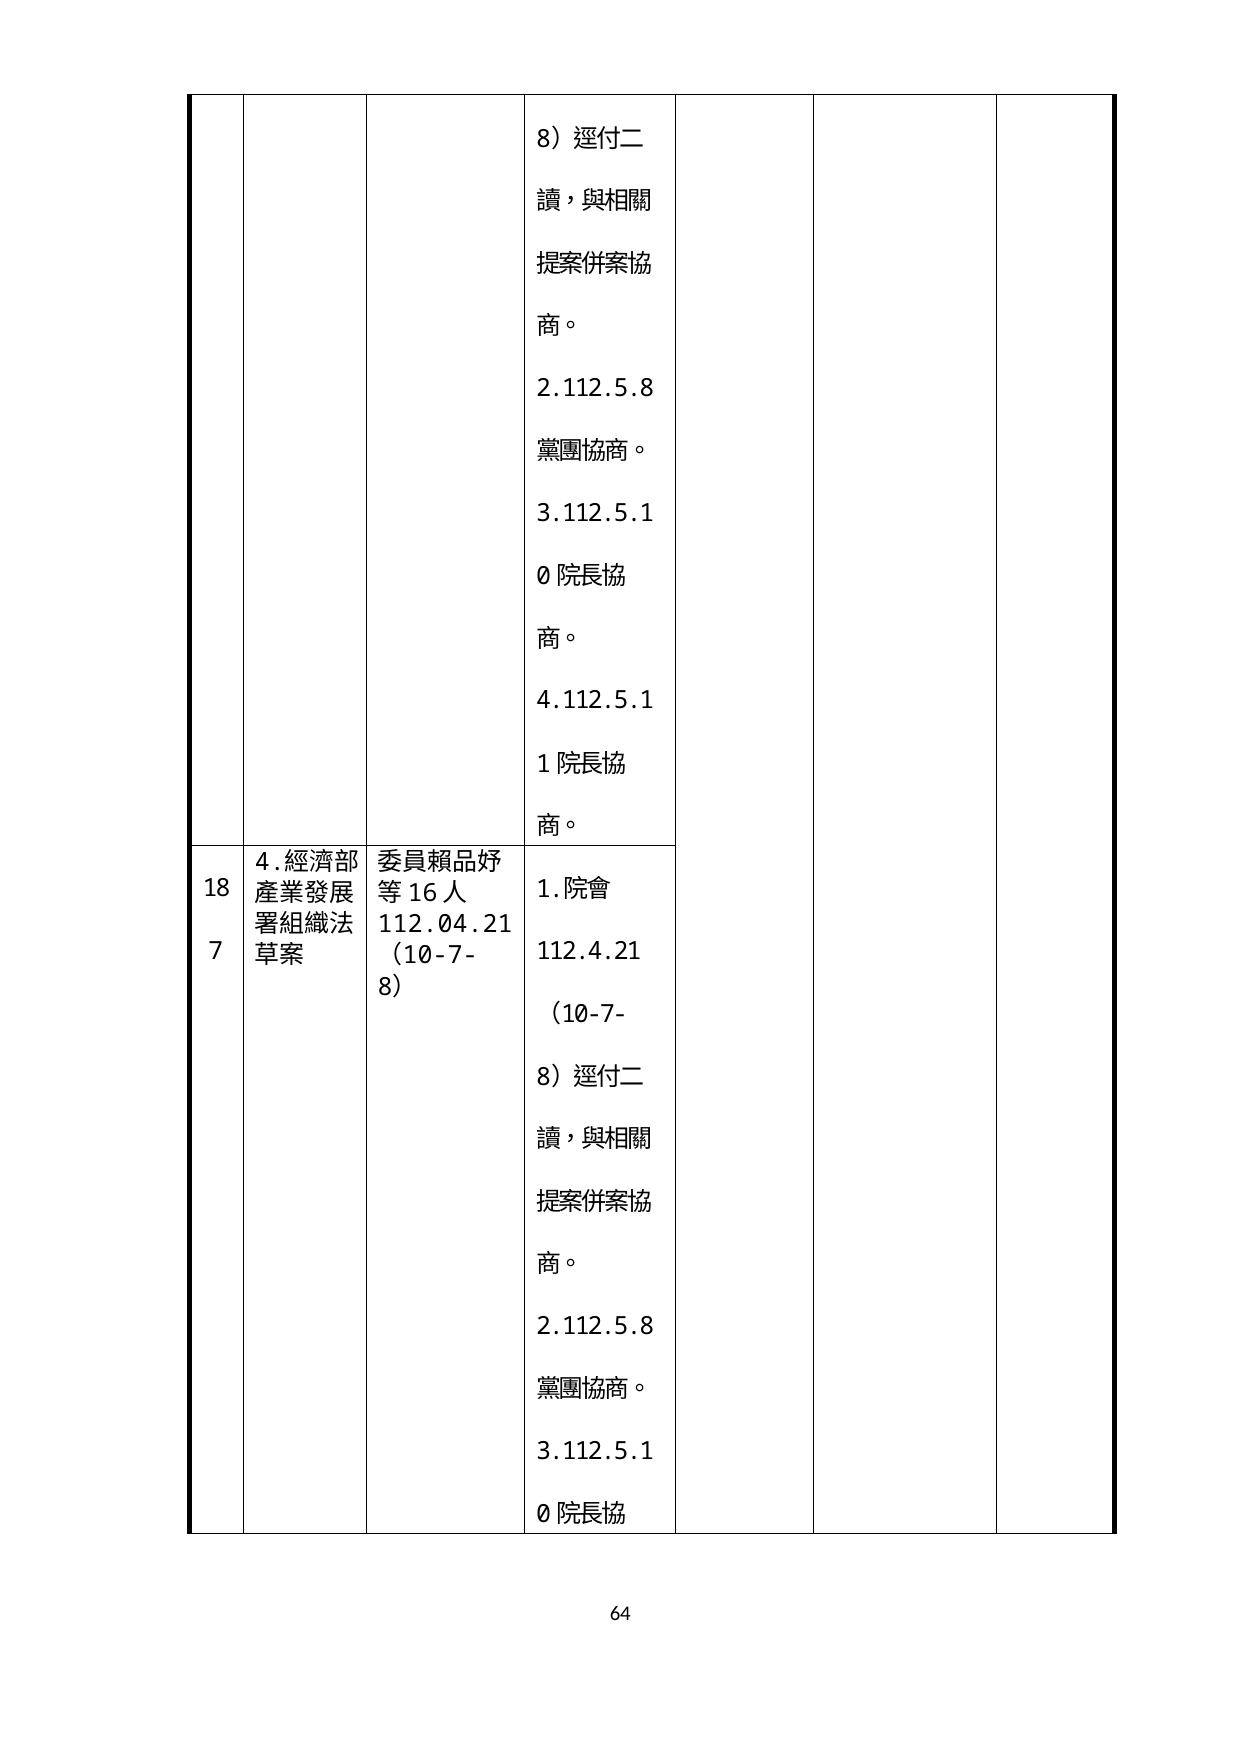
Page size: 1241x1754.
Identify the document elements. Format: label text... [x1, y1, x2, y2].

table_cell [244, 95, 366, 845]
table_cell [192, 95, 243, 845]
table_cell [676, 95, 813, 1533]
table_cell 8）逕付二讀，與相關提案併案協商。 2.112.5.8黨團協商。 3.112.5.10院長協商。 4.112.5.11院長協商。 [525, 95, 675, 845]
table_cell [814, 95, 996, 1533]
table_cell 187 [192, 846, 243, 1533]
table_cell 1.院會112.4.21 （10-7-8）逕付二讀，與相關提案併案協商。 2.112.5.8黨團協商。 3.112.5.10院長協 [525, 846, 675, 1533]
table_cell [997, 95, 1112, 1533]
table_cell 委員賴品妤等16人 112.04.21 （10-7-8） [367, 846, 524, 1533]
table_cell 4.經濟部產業發展署組織法草案 [244, 846, 366, 1533]
table_cell [367, 95, 524, 845]
